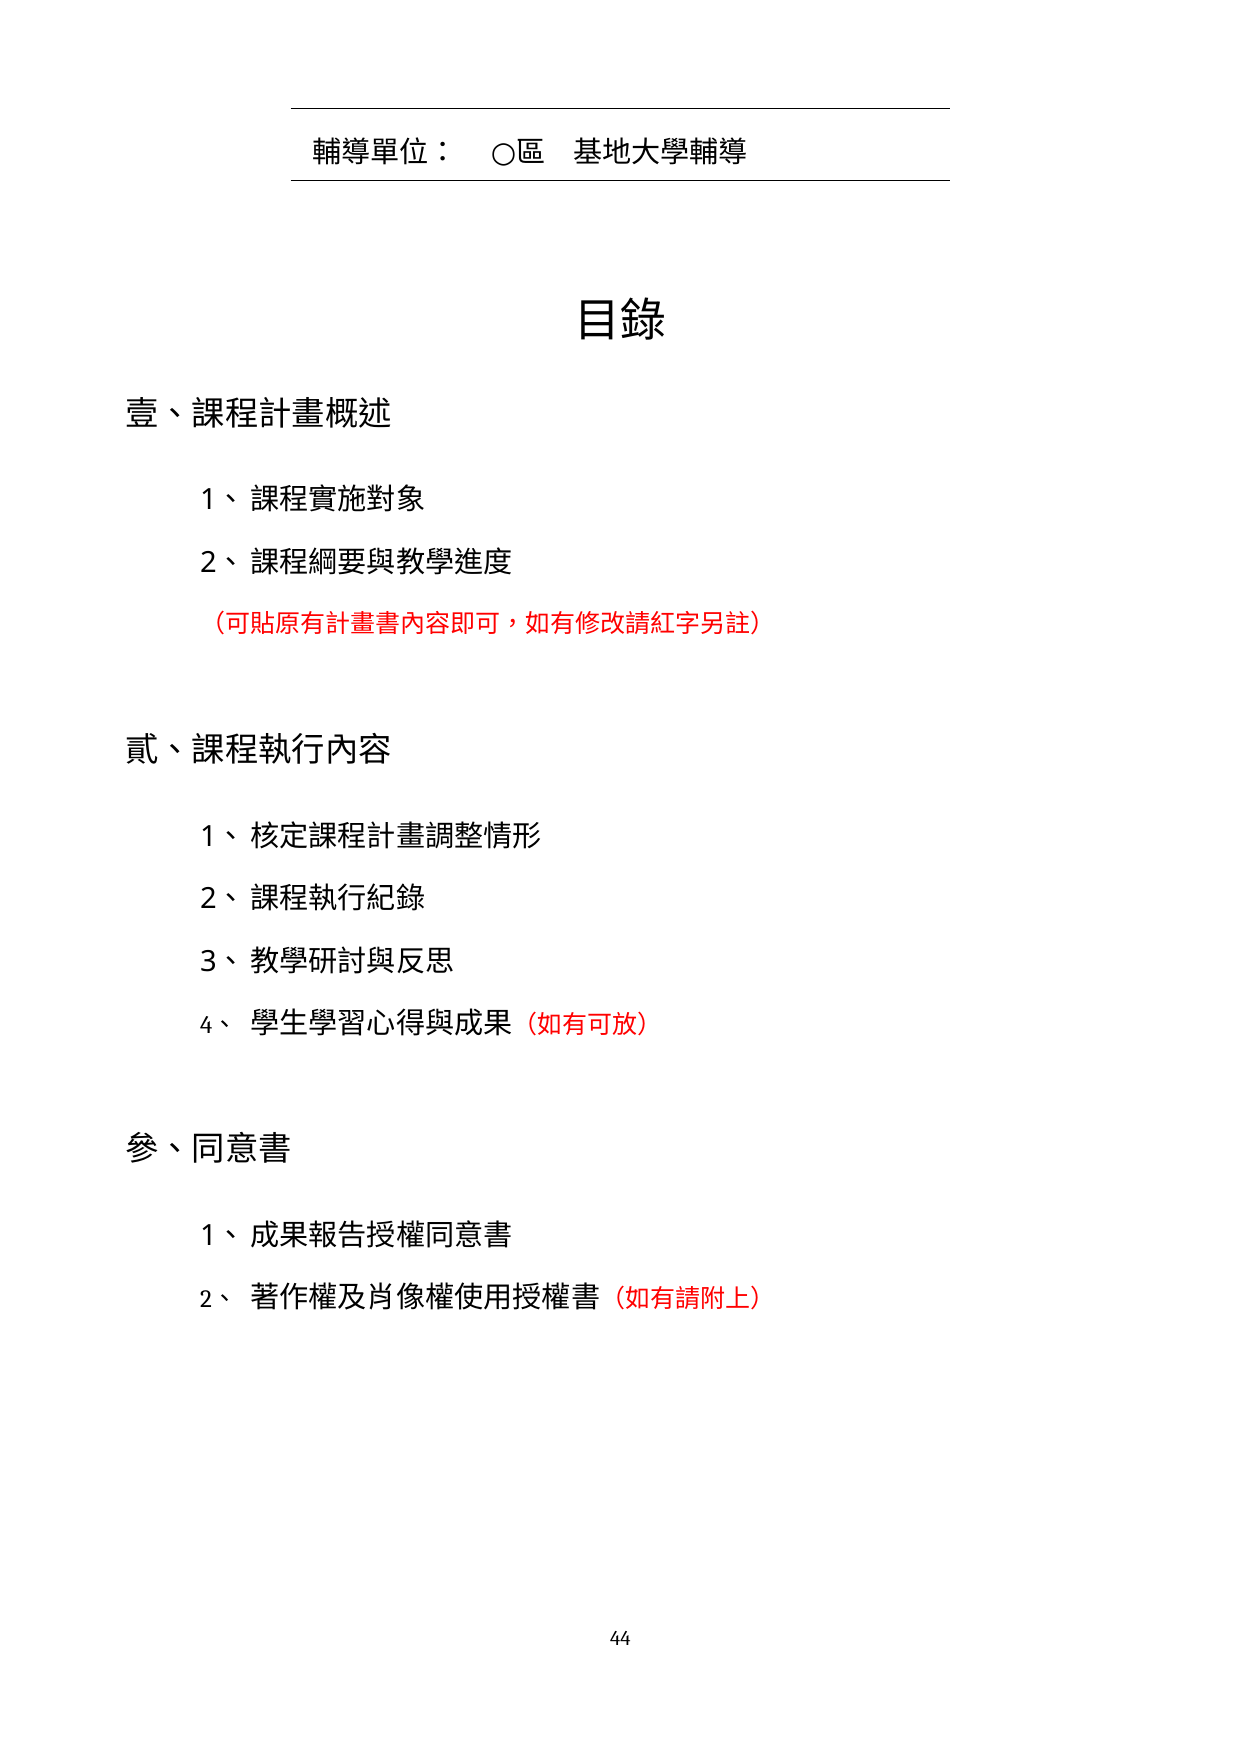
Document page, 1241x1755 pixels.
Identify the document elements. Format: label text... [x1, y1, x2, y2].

table_cell 輔導單位： [291, 109, 479, 180]
list 課程實施對象 [200, 455, 1165, 518]
text 目錄 [75, 244, 1165, 369]
text 貳、課程執行內容 [125, 705, 1165, 768]
list 課程綱要與教學進度 [200, 518, 1165, 580]
list 課程執行紀錄 [200, 854, 1165, 917]
list 核定課程計畫調整情形 [200, 792, 1165, 854]
text 壹、課程計畫概述 [125, 369, 1165, 431]
list 著作權及肖像權使用授權書（如有請附上） [200, 1253, 1165, 1316]
table_cell 基地大學輔導 [562, 109, 950, 180]
list 教學研討與反思 [200, 917, 1165, 979]
list 學生學習心得與成果（如有可放） [200, 979, 1165, 1042]
table_cell ○區 [479, 109, 562, 180]
text （可貼原有計畫書內容即可，如有修改請紅字另註） [200, 580, 1165, 643]
list 成果報告授權同意書 [200, 1191, 1165, 1253]
text 參、同意書 [125, 1104, 1165, 1167]
